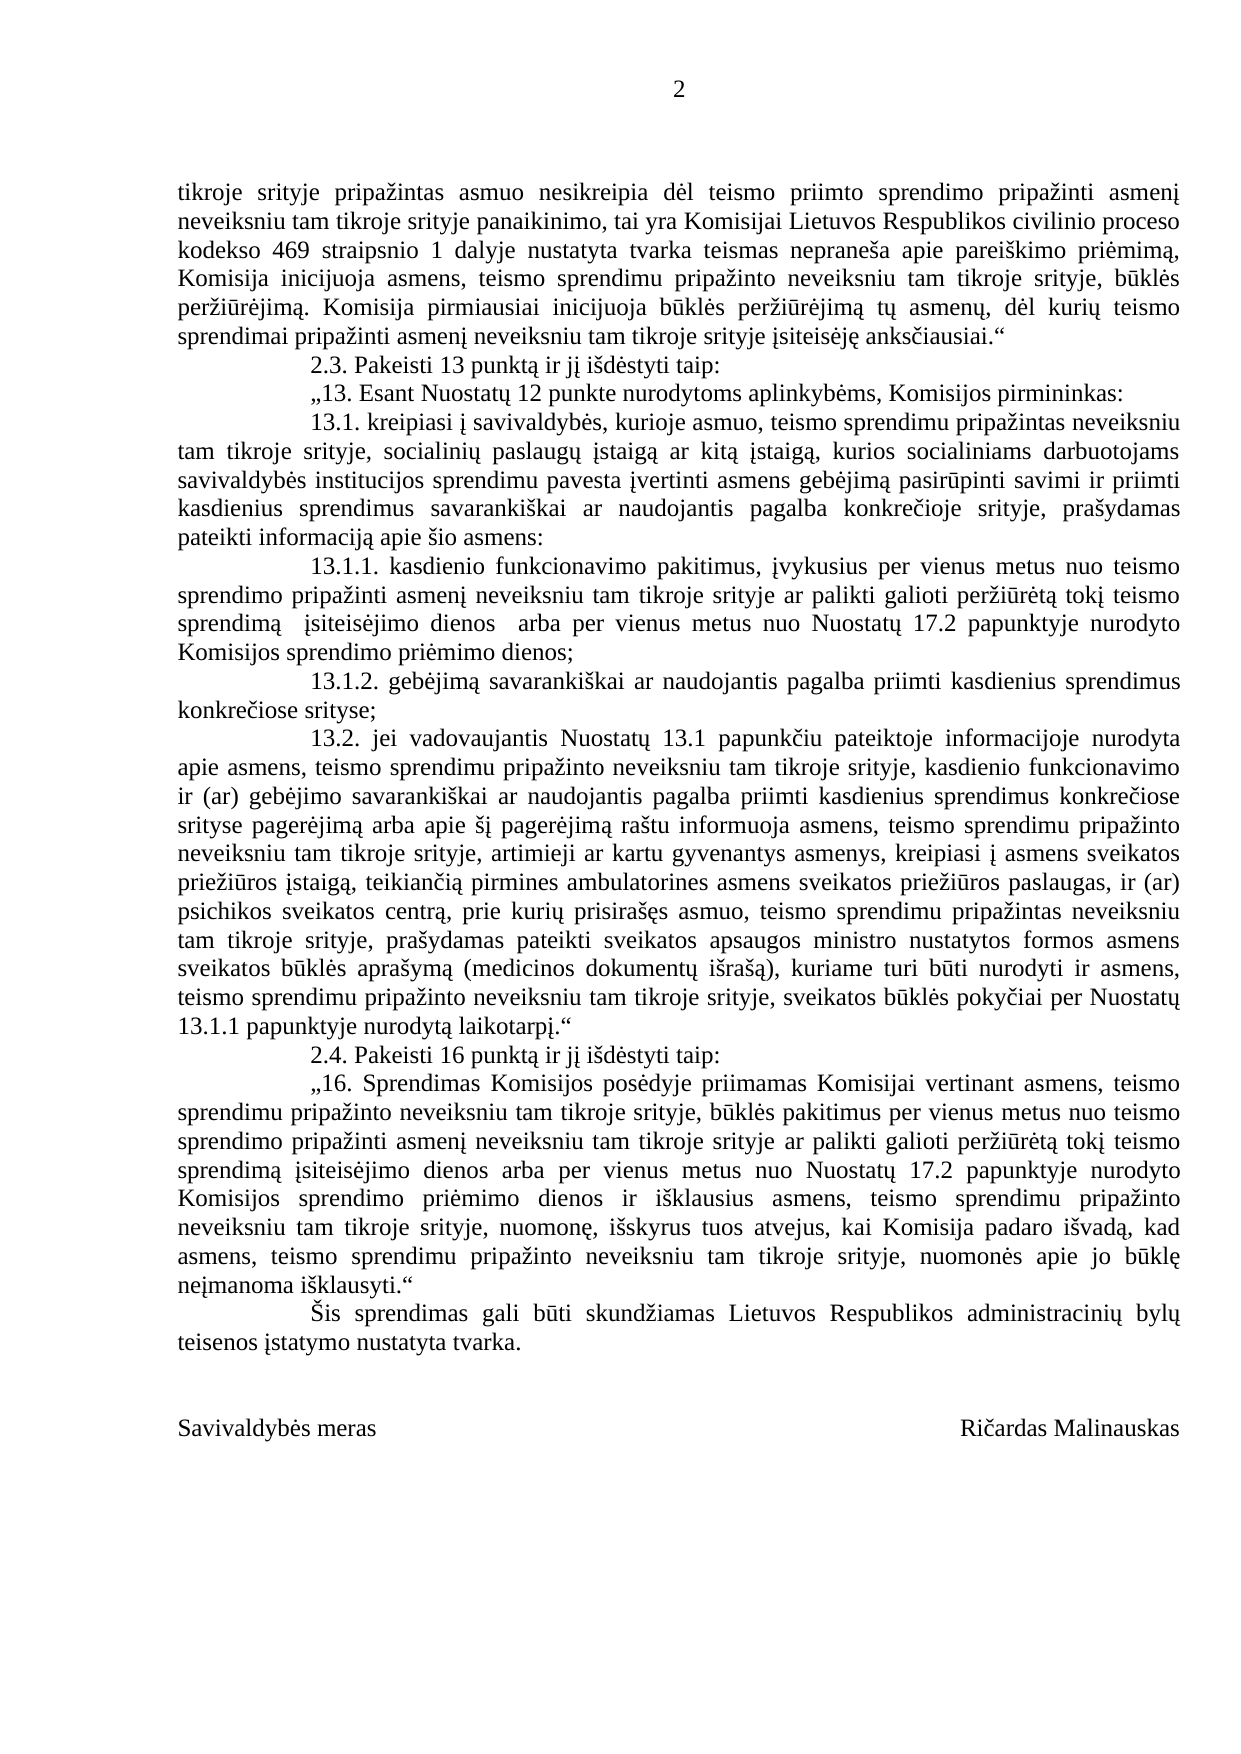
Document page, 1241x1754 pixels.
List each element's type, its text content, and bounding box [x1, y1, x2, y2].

text 13.2. jei vadovaujantis Nuostatų 13.1 papunkčiu pateiktoje informacijoje nurodyta apie asmens, teismo sprendimu pripažinto neveiksniu tam tikroje srityje, kasdienio funkcionavimo ir (ar) gebėjimo savarankiškai ar naudojantis pagalba priimti kasdienius sprendimus konkrečiose srityse pagerėjimą arba apie šį pagerėjimą raštu informuoja asmens, teismo sprendimu pripažinto neveiksniu tam tikroje srityje, artimieji ar kartu gyvenantys asmenys, kreipiasi į asmens sveikatos priežiūros įstaigą, teikiančią pirmines ambulatorines asmens sveikatos priežiūros paslaugas, ir (ar) psichikos sveikatos centrą, prie kurių prisirašęs asmuo, teismo sprendimu pripažintas neveiksniu tam tikroje srityje, prašydamas pateikti sveikatos apsaugos ministro nustatytos formos asmens sveikatos būklės aprašymą (medicinos dokumentų išrašą), kuriame turi būti nurodyti ir asmens, teismo sprendimu pripažinto neveiksniu tam tikroje srityje, sveikatos būklės pokyčiai per Nuostatų 13.1.1 papunktyje nurodytą laikotarpį.“ [177, 723, 1181, 1040]
text Šis sprendimas gali būti skundžiamas Lietuvos Respublikos administracinių bylų teisenos įstatymo nustatyta tvarka. [177, 1298, 1181, 1356]
text 2.3. Pakeisti 13 punktą ir jį išdėstyti taip: [177, 350, 1181, 378]
text „13. Esant Nuostatų 12 punkte nurodytoms aplinkybėms, Komisijos pirmininkas: [177, 378, 1181, 407]
text Savivaldybės meras Ričardas Malinauskas [177, 1413, 1181, 1442]
text „16. Sprendimas Komisijos posėdyje priimamas Komisijai vertinant asmens, teismo sprendimu pripažinto neveiksniu tam tikroje srityje, būklės pakitimus per vienus metus nuo teismo sprendimo pripažinti asmenį neveiksniu tam tikroje srityje ar palikti galioti peržiūrėtą tokį teismo sprendimą įsiteisėjimo dienos arba per vienus metus nuo Nuostatų 17.2 papunktyje nurodyto Komisijos sprendimo priėmimo dienos ir išklausius asmens, teismo sprendimu pripažinto neveiksniu tam tikroje srityje, nuomonę, išskyrus tuos atvejus, kai Komisija padaro išvadą, kad asmens, teismo sprendimu pripažinto neveiksniu tam tikroje srityje, nuomonės apie jo būklę neįmanoma išklausyti.“ [177, 1068, 1181, 1298]
text 13.1. kreipiasi į savivaldybės, kurioje asmuo, teismo sprendimu pripažintas neveiksniu tam tikroje srityje, socialinių paslaugų įstaigą ar kitą įstaigą, kurios socialiniams darbuotojams savivaldybės institucijos sprendimu pavesta įvertinti asmens gebėjimą pasirūpinti savimi ir priimti kasdienius sprendimus savarankiškai ar naudojantis pagalba konkrečioje srityje, prašydamas pateikti informaciją apie šio asmens: [177, 407, 1181, 551]
text tikroje srityje pripažintas asmuo nesikreipia dėl teismo priimto sprendimo pripažinti asmenį neveiksniu tam tikroje srityje panaikinimo, tai yra Komisijai Lietuvos Respublikos civilinio proceso kodekso 469 straipsnio 1 dalyje nustatyta tvarka teismas nepraneša apie pareiškimo priėmimą, Komisija inicijuoja asmens, teismo sprendimu pripažinto neveiksniu tam tikroje srityje, būklės peržiūrėjimą. Komisija pirmiausiai inicijuoja būklės peržiūrėjimą tų asmenų, dėl kurių teismo sprendimai pripažinti asmenį neveiksniu tam tikroje srityje įsiteisėję anksčiausiai.“ [177, 177, 1181, 350]
text 2.4. Pakeisti 16 punktą ir jį išdėstyti taip: [177, 1040, 1181, 1068]
text 13.1.2. gebėjimą savarankiškai ar naudojantis pagalba priimti kasdienius sprendimus konkrečiose srityse; [177, 666, 1181, 723]
text 13.1.1. kasdienio funkcionavimo pakitimus, įvykusius per vienus metus nuo teismo sprendimo pripažinti asmenį neveiksniu tam tikroje srityje ar palikti galioti peržiūrėtą tokį teismo sprendimą įsiteisėjimo dienos arba per vienus metus nuo Nuostatų 17.2 papunktyje nurodyto Komisijos sprendimo priėmimo dienos; [177, 551, 1181, 666]
